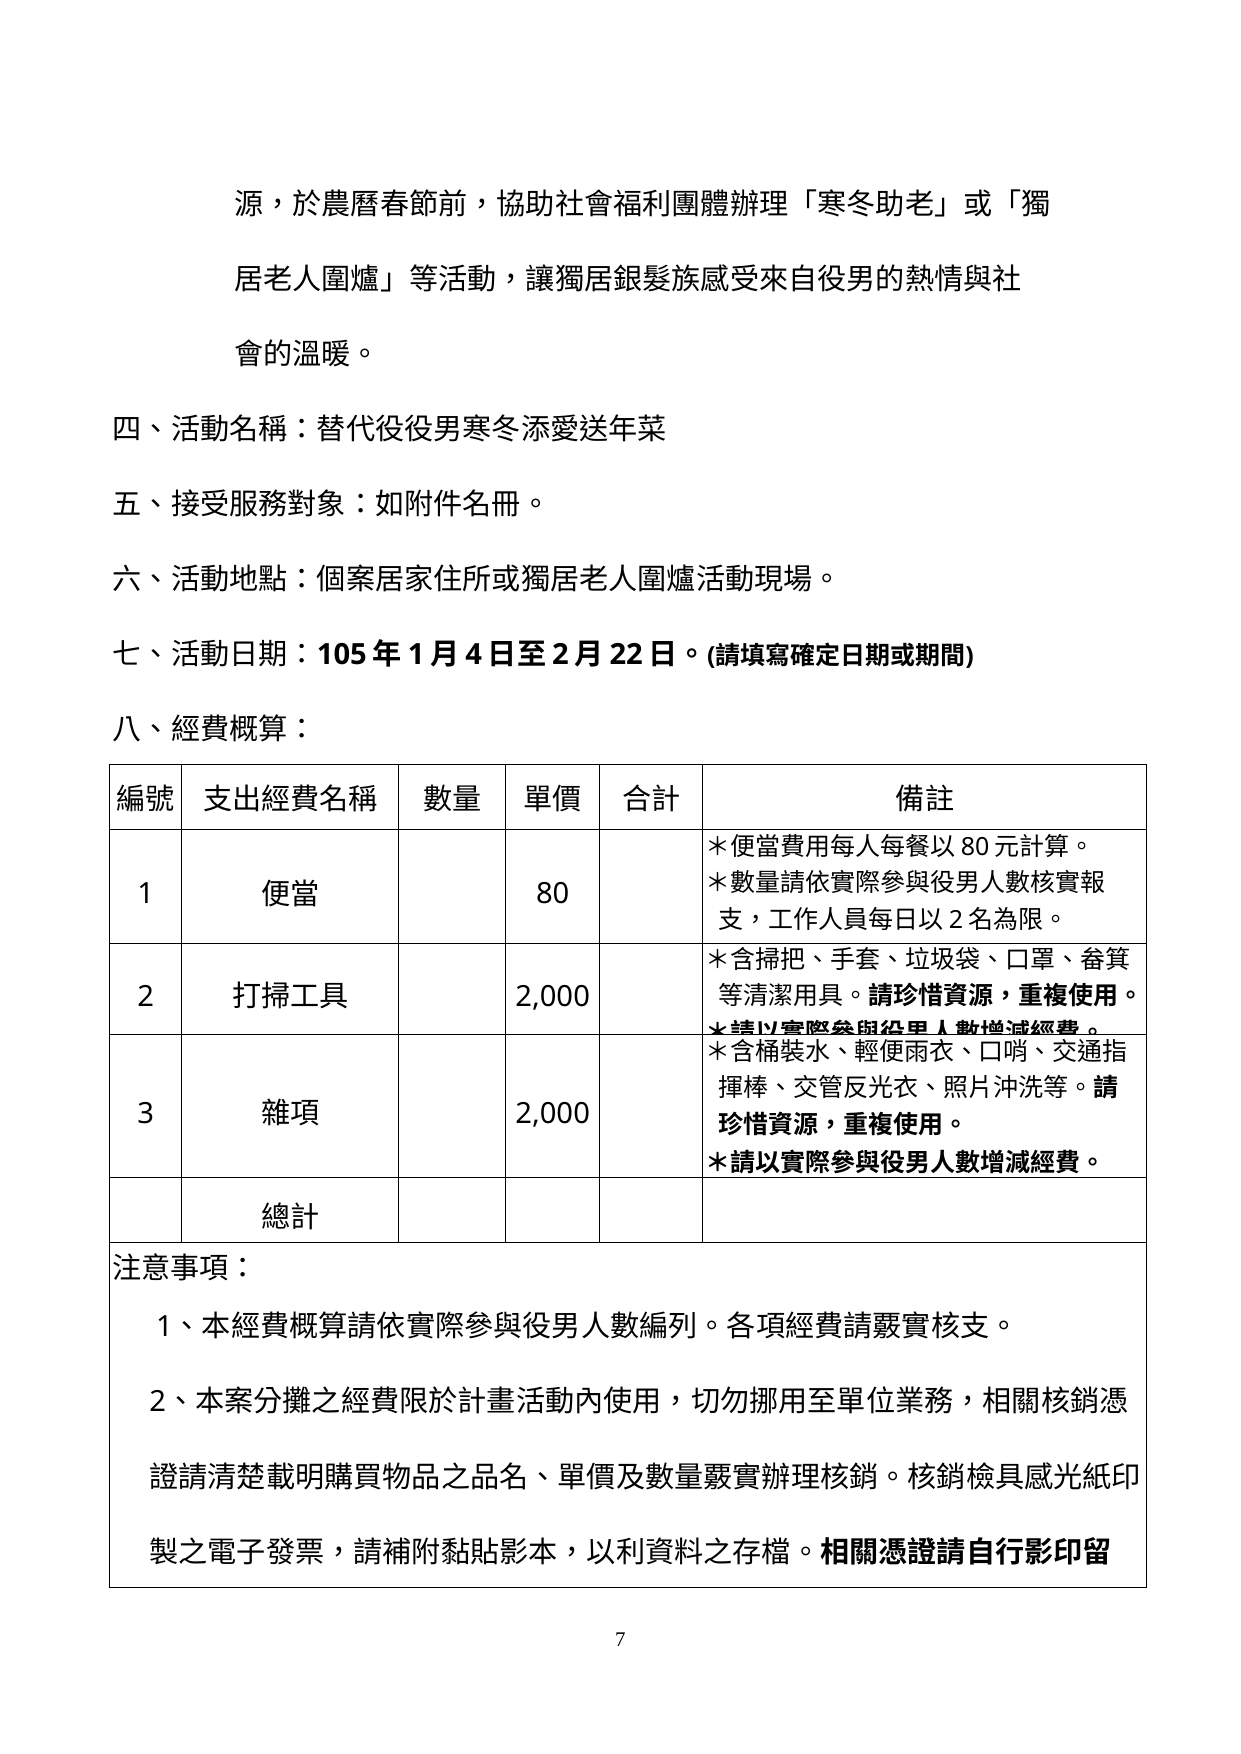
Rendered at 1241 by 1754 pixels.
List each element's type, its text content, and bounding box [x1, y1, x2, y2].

table_cell [399, 1035, 505, 1177]
table_cell ＊含桶裝水、輕便雨衣、口哨、交通指 揮棒、交管反光衣、照片沖洗等。請 珍惜資源，重複使用。 ＊請以實際參與役男人數增減經費。 [703, 1035, 1146, 1177]
text 會的溫暖。 [112, 314, 1128, 389]
table_cell [399, 944, 505, 1034]
table_cell [600, 830, 702, 942]
table_cell 打掃工具 [182, 944, 398, 1034]
table_cell [703, 1178, 1146, 1242]
table_cell 便當 [182, 830, 398, 942]
text 七、活動日期：105年1月4日至2月22日。(請填寫確定日期或期間) [112, 614, 1128, 689]
text 五、接受服務對象：如附件名冊。 [112, 464, 1128, 539]
table_header 支出經費名稱 [182, 765, 398, 829]
table_cell 2 [110, 944, 181, 1034]
table_header 單價 [506, 765, 599, 829]
table_cell 總計 [182, 1178, 398, 1242]
table_cell 1 [110, 830, 181, 942]
text 源，於農曆春節前，協助社會福利團體辦理「寒冬助老」或「獨 [112, 164, 1128, 239]
table_cell [399, 1178, 505, 1242]
text 八、經費概算： [112, 689, 1128, 764]
table_cell [399, 830, 505, 942]
table_cell ＊便當費用每人每餐以80元計算。 ＊數量請依實際參與役男人數核實報 支，工作人員每日以2名為限。 [703, 830, 1146, 942]
table_cell [600, 944, 702, 1034]
table_header 編號 [110, 765, 181, 829]
table_cell 注意事項： 1、本經費概算請依實際參與役男人數編列。各項經費請覈實核支。 2、本案分攤之經費限於計畫活動內使用，切勿挪用至單位業務，相關核銷憑證請清楚載明購買物品之品名、單價及數量覈實辦理核銷。核銷檢具感光紙印製之電子發票，請補附黏貼影本，以利資料之存檔。相關憑證請自行影印留 [110, 1243, 1146, 1587]
table_cell 3 [110, 1035, 181, 1177]
table_cell 2,000 [506, 1035, 599, 1177]
table_cell 80 [506, 830, 599, 942]
text 居老人圍爐」等活動，讓獨居銀髮族感受來自役男的熱情與社 [112, 239, 1128, 314]
table_header 數量 [399, 765, 505, 829]
table_cell 2,000 [506, 944, 599, 1034]
table_cell ＊含掃把、手套、垃圾袋、口罩、畚箕 等清潔用具。請珍惜資源，重複使用。 ＊請以實際參與役男人數增減經費。 [703, 944, 1146, 1034]
text 四、活動名稱：替代役役男寒冬添愛送年菜 [112, 389, 1128, 464]
table_cell [600, 1035, 702, 1177]
table_cell [506, 1178, 599, 1242]
table_header 備註 [703, 765, 1146, 829]
table_cell [600, 1178, 702, 1242]
table_header 合計 [600, 765, 702, 829]
table_cell [110, 1178, 181, 1242]
table_cell 雜項 [182, 1035, 398, 1177]
text 六、活動地點：個案居家住所或獨居老人圍爐活動現場。 [112, 539, 1128, 614]
